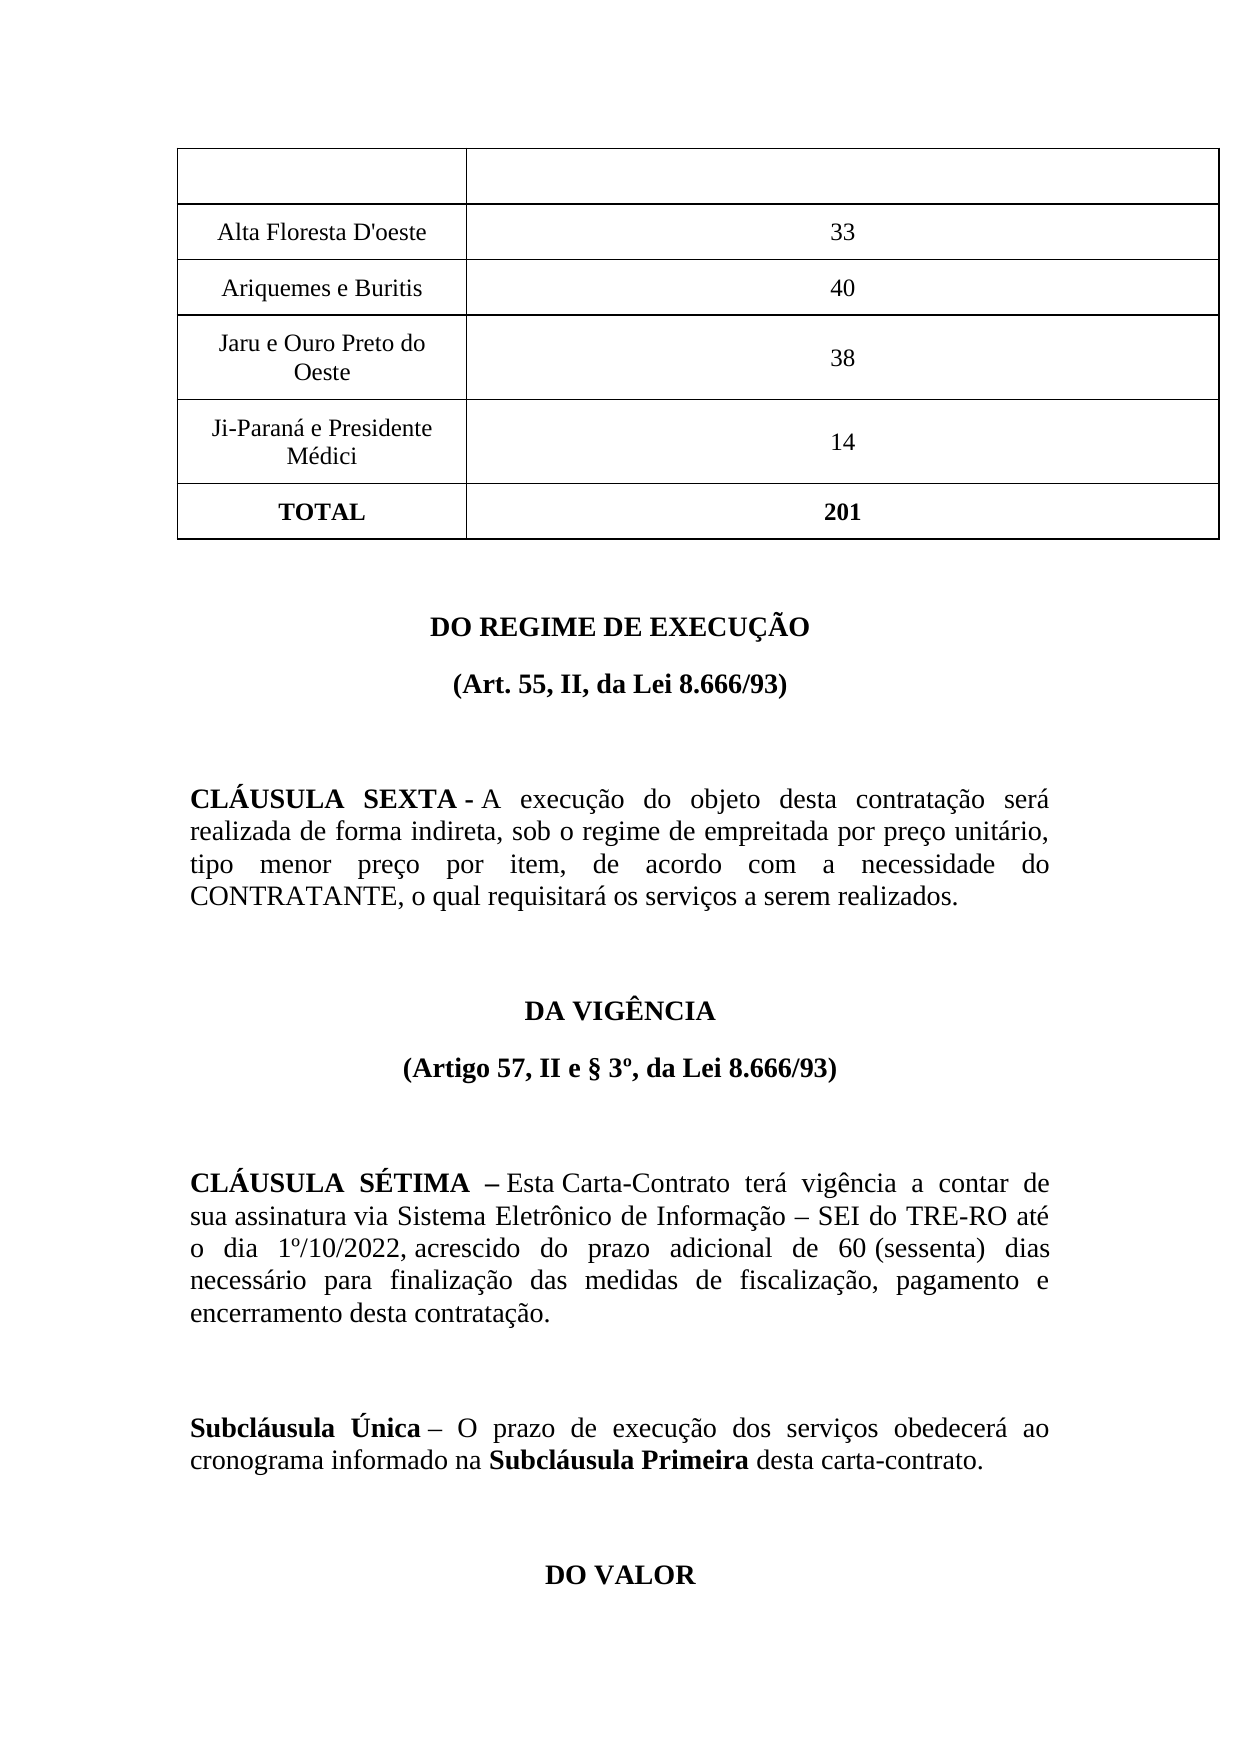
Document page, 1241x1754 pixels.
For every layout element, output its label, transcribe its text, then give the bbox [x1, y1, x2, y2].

table_cell Ji-Paraná e Presidente Médici [178, 400, 466, 483]
text (Art. 55, II, da Lei 8.666/93) [190, 667, 1051, 700]
text DA VIGÊNCIA [190, 994, 1051, 1026]
table_cell 201 [467, 484, 1218, 538]
text CLÁUSULA SEXTA - A execução do objeto desta contratação será realizada de forma indireta, sob o regime de empreitada por preço unitário, tipo menor preço por item, de acordo com a necessidade do CONTRATANTE, o qual requisitará os serviços a serem realizados. [190, 782, 1051, 912]
table_cell 33 [467, 205, 1218, 259]
table_cell TOTAL [178, 484, 466, 538]
text CLÁUSULA SÉTIMA – Esta Carta-Contrato terá vigência a contar de sua assinatura via Sistema Eletrônico de Informação – SEI do TRE-RO até o dia 1º/10/2022, acrescido do prazo adicional de 60 (sessenta) dias necessário para finalização das medidas de fiscalização, pagamento e encerramento desta contratação. [190, 1166, 1051, 1328]
text (Artigo 57, II e § 3º, da Lei 8.666/93) [190, 1051, 1051, 1084]
table_cell 14 [467, 400, 1218, 483]
text DO REGIME DE EXECUÇÃO [190, 610, 1051, 642]
table_cell [178, 149, 466, 203]
text DO VALOR [190, 1558, 1051, 1590]
table_cell Alta Floresta D'oeste [178, 205, 466, 259]
table_cell Jaru e Ouro Preto do Oeste [178, 316, 466, 398]
table_cell 38 [467, 316, 1218, 398]
table_cell 40 [467, 260, 1218, 314]
text Subcláusula Única – O prazo de execução dos serviços obedecerá ao cronograma informado na Subcláusula Primeira desta carta-contrato. [190, 1411, 1051, 1475]
table_cell [467, 149, 1218, 203]
table_cell Ariquemes e Buritis [178, 260, 466, 314]
